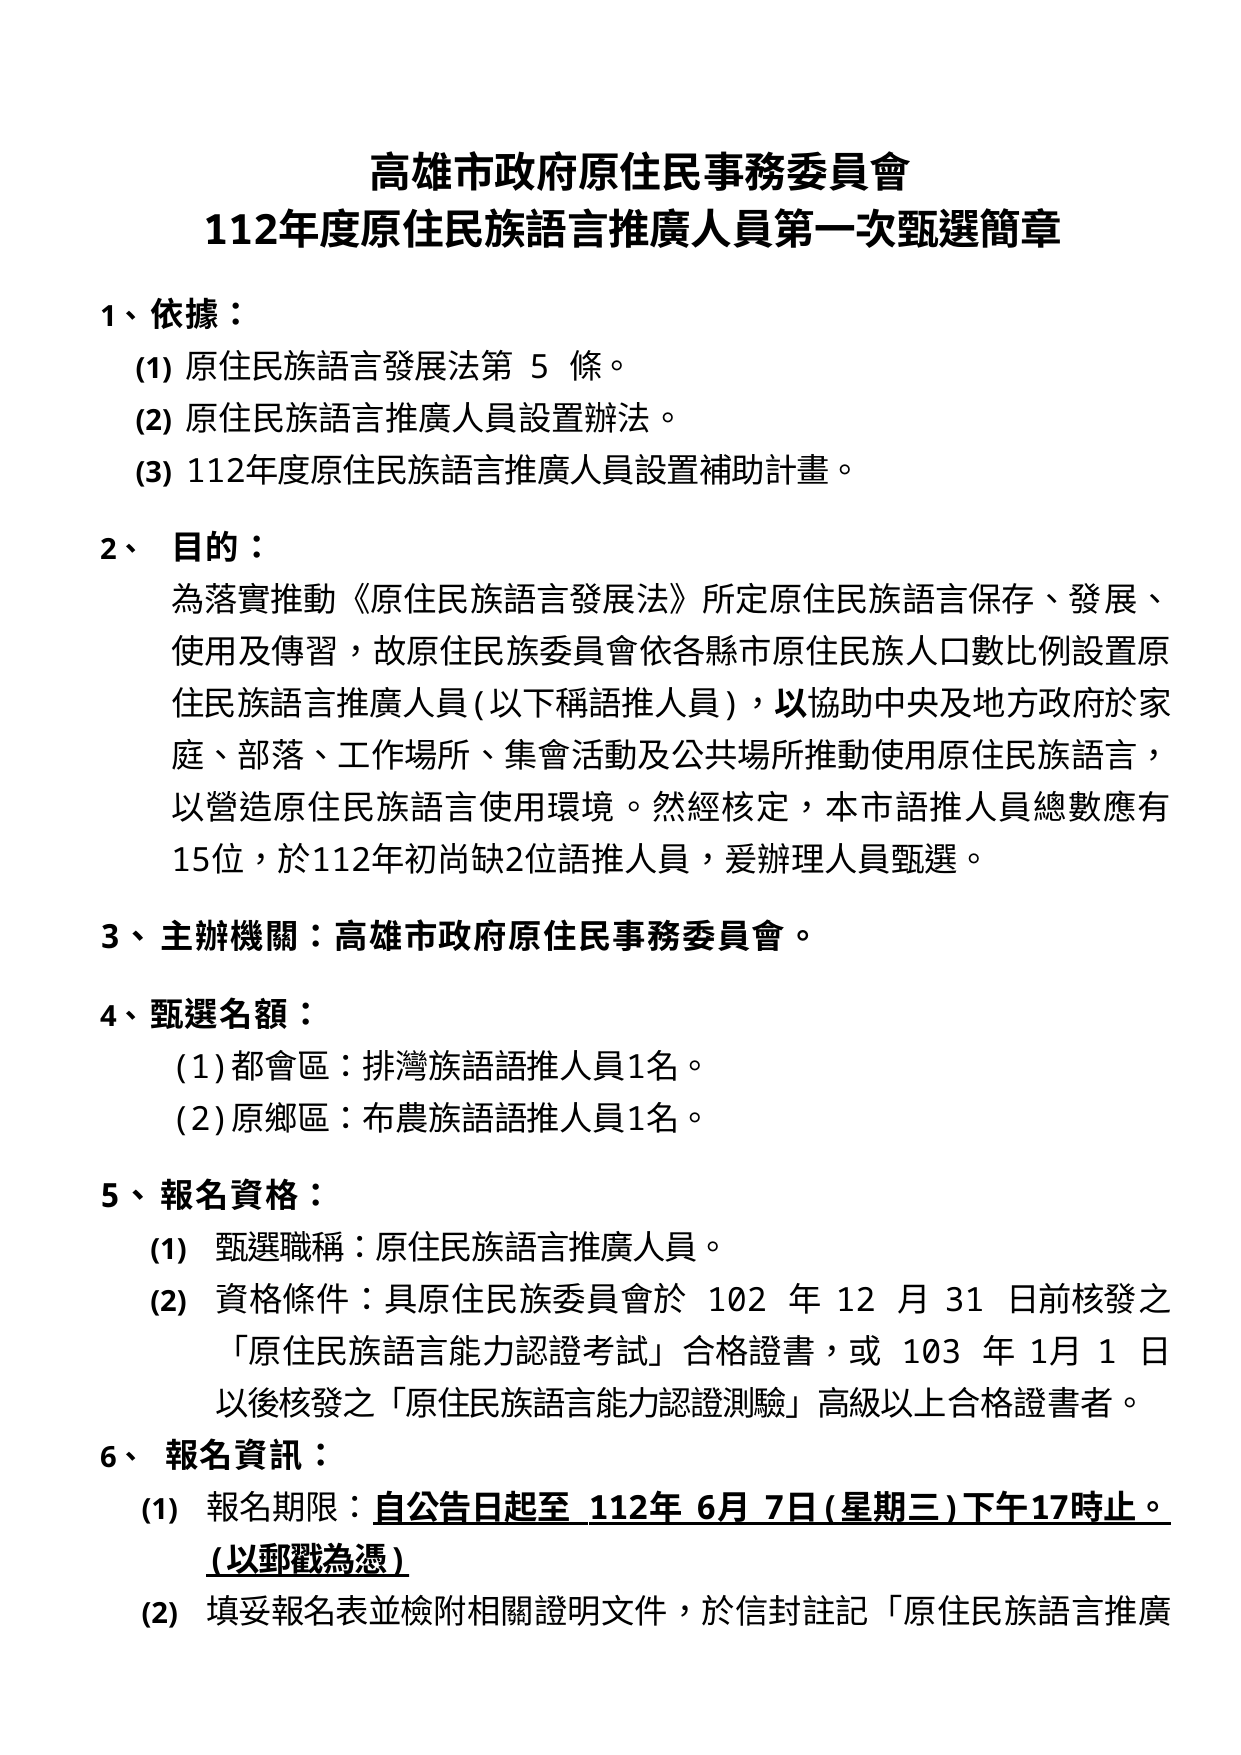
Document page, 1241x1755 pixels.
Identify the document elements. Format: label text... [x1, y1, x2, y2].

subtitle 為落實推動《原住民族語言發展法》所定原住民族語言保存、發展、使用及傳習，故原住民族委員會依各縣市原住民族人口數比例設置原住民族語言推廣人員(以下稱語推人員)，以協助中央及地方政府於家庭、部落、工作場所、集會活動及公共場所推動使用原住民族語言，以營造原住民族語言使用環境。然經核定，本市語推人員總數應有15位，於112年初尚缺2位語推人員，爰辦理人員甄選。 [171, 570, 1172, 882]
list 報名資訊： [100, 1426, 1172, 1478]
list 甄選職稱：原住民族語言推廣人員。 [150, 1218, 1172, 1270]
list 填妥報名表並檢附相關證明文件，於信封註記「原住民族語言推廣 [141, 1582, 1172, 1634]
list 甄選名額： [100, 984, 1172, 1036]
list 報名資格： [100, 1166, 1172, 1218]
list 原住民族語言推廣人員設置辦法。 [135, 388, 1172, 441]
list 依據： [100, 284, 1172, 336]
list 主辦機關：高雄市政府原住民事務委員會。 [100, 907, 1172, 959]
list 都會區：排灣族語語推人員1名。 [171, 1036, 1172, 1088]
list 目的： [100, 518, 1172, 570]
text 112年度原住民族語言推廣人員第一次甄選簡章 [100, 197, 1166, 256]
list 報名期限：自公告日起至 112年 6月 7日(星期三)下午17時止。(以郵戳為憑) [141, 1478, 1172, 1582]
list 原鄉區：布農族語語推人員1名。 [171, 1088, 1172, 1141]
list 資格條件：具原住民族委員會於 102 年 12 月 31 日前核發之「原住民族語言能力認證考試」合格證書，或 103 年 1月 1 日以後核發之「原住民族語言能力認證測驗」高級以上合格證書者。 [150, 1270, 1172, 1426]
subtitle 高雄市政府原住民事務委員會 [115, 148, 1166, 197]
list 原住民族語言發展法第 5 條。 [135, 336, 1172, 388]
list 112年度原住民族語言推廣人員設置補助計畫。 [135, 441, 1172, 493]
